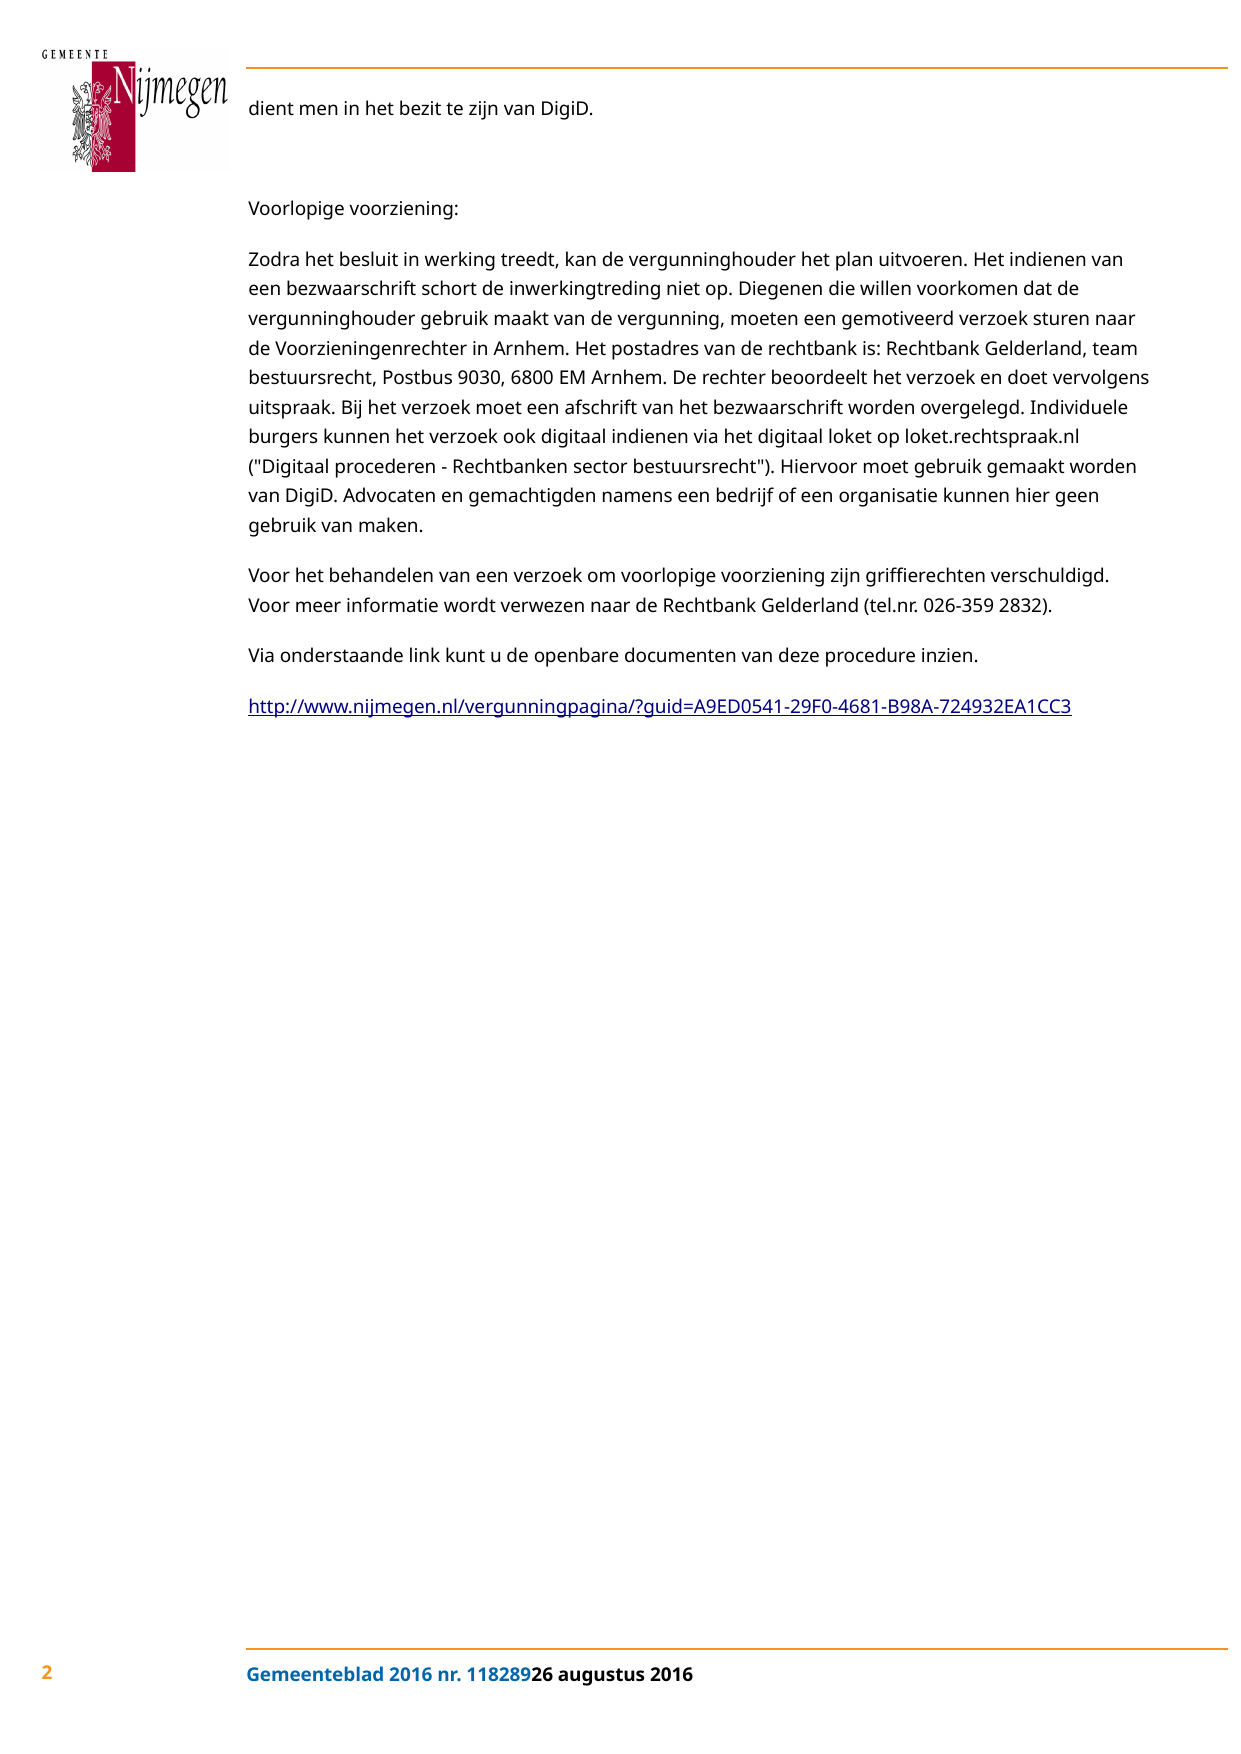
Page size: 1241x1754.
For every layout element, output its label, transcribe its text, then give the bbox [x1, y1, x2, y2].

picture [41, 47, 231, 172]
text Via onderstaande link kunt u de openbare documenten van deze procedure inzien. [248, 643, 1152, 668]
text Voorlopige voorziening: [248, 196, 1152, 221]
text http://www.nijmegen.nl/vergunningpagina/?guid=A9ED0541-29F0-4681-B98A-724932EA1CC3 [248, 693, 1152, 719]
text Voor het behandelen van een verzoek om voorlopige voorziening zijn griffierechten verschuldigd. Voor meer informatie wordt verwezen naar de Rechtbank Gelderland (tel.nr. 026-359 2832). [248, 563, 1152, 618]
text Zodra het besluit in werking treedt, kan de vergunninghouder het plan uitvoeren. Het indienen van een bezwaarschrift schort de inwerkingtreding niet op. Diegenen die willen voorkomen dat de vergunninghouder gebruik maakt van de vergunning, moeten een gemotiveerd verzoek sturen naar de Voorzieningenrechter in Arnhem. Het postadres van de rechtbank is: Rechtbank Gelderland, team bestuursrecht, Postbus 9030, 6800 EM Arnhem. De rechter beoordeelt het verzoek en doet vervolgens uitspraak. Bij het verzoek moet een afschrift van het bezwaarschrift worden overgelegd. Individuele burgers kunnen het verzoek ook digitaal indienen via het digitaal loket op loket.rechtspraak.nl ("Digitaal procederen - Rechtbanken sector bestuursrecht"). Hiervoor moet gebruik gemaakt worden van DigiD. Advocaten en gemachtigden namens een bedrijf of een organisatie kunnen hier geen gebruik van maken. [248, 246, 1152, 538]
text dient men in het bezit te zijn van DigiD. [248, 95, 1152, 121]
